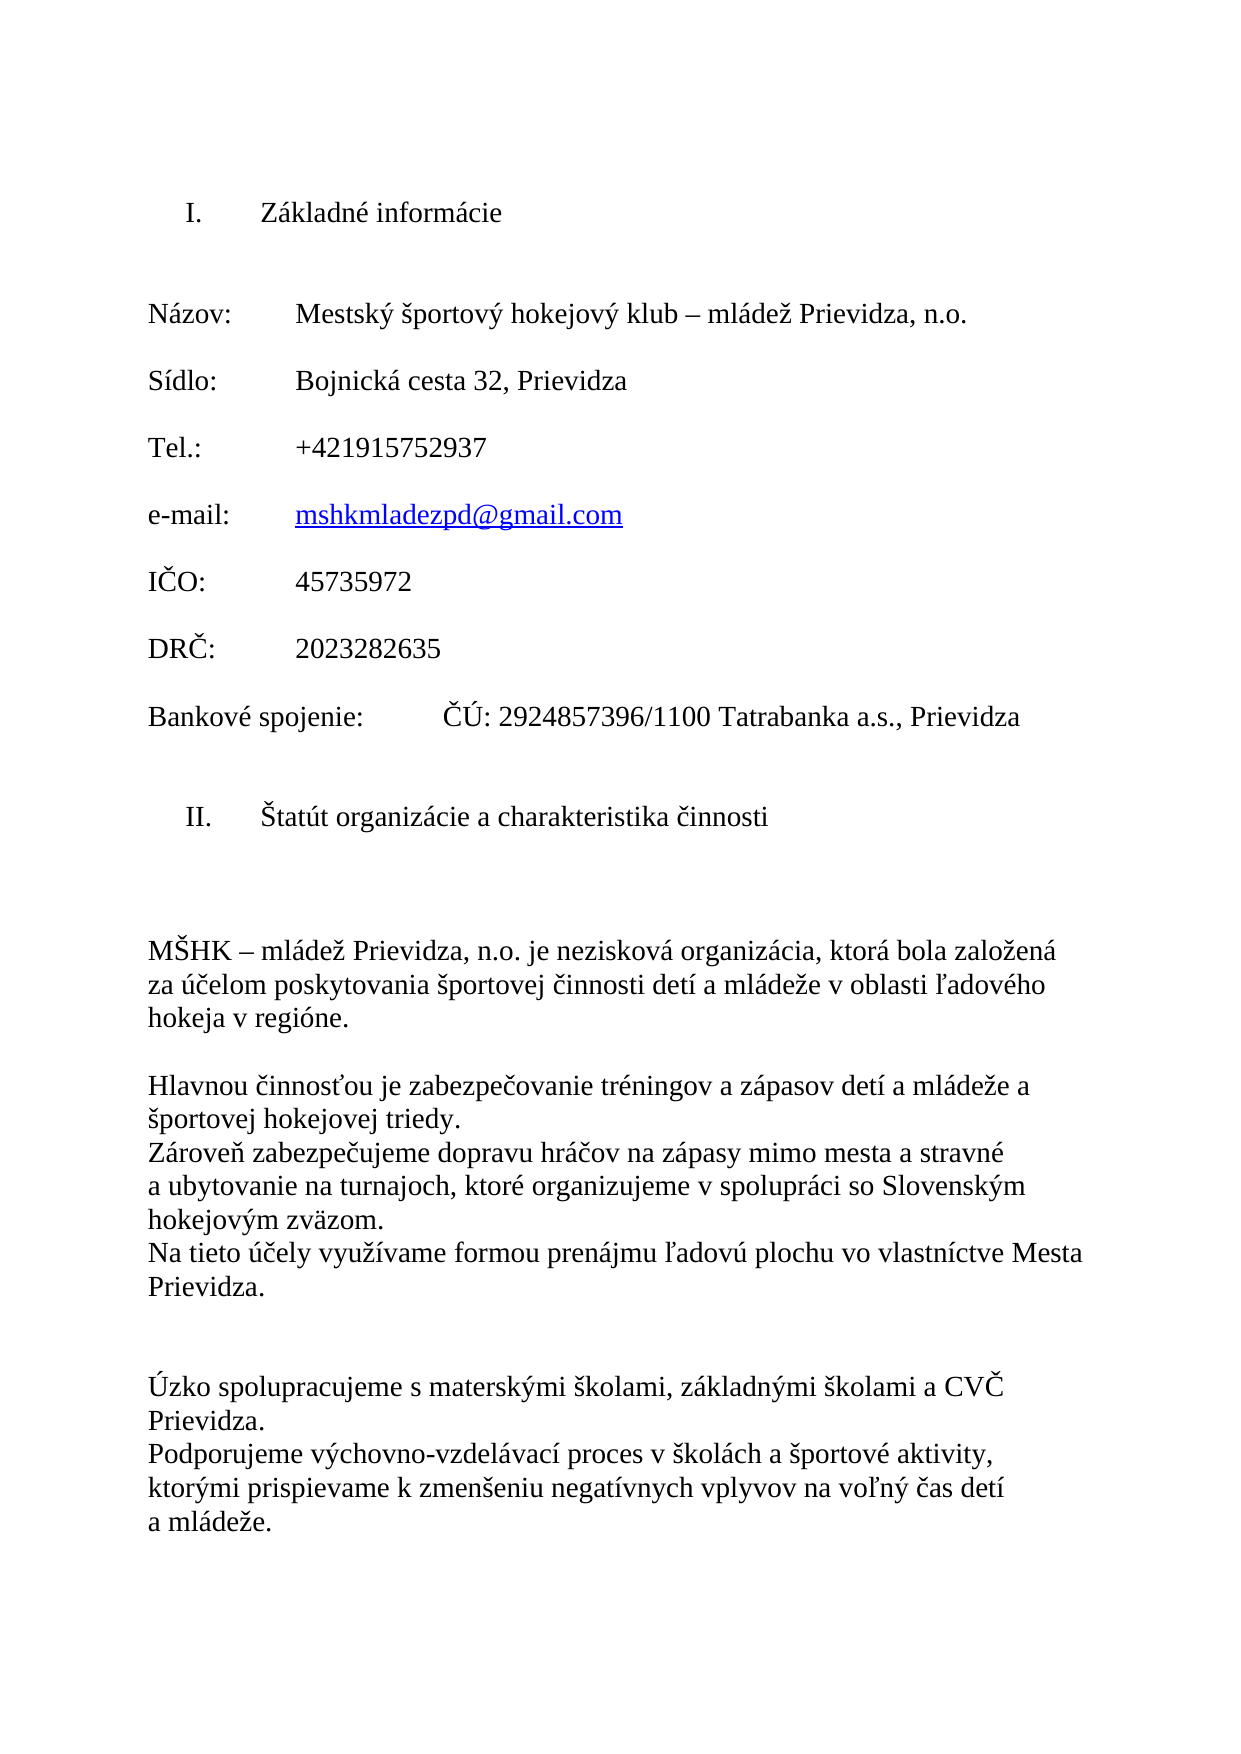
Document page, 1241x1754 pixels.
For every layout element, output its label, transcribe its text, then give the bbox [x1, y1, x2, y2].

text Hlavnou činnosťou je zabezpečovanie tréningov a zápasov detí a mládeže a športovej hokejovej triedy. [148, 1068, 1093, 1135]
list Základné informácie [185, 196, 1093, 229]
text Úzko spolupracujeme s materskými školami, základnými školami a CVČ Prievidza. [148, 1369, 1093, 1437]
text za účelom poskytovania športovej činnosti detí a mládeže v oblasti ľadového hokeja v regióne. [148, 967, 1093, 1034]
text Sídlo: Bojnická cesta 32, Prievidza [148, 363, 1093, 397]
text IČO: 45735972 [148, 564, 1093, 598]
text Podporujeme výchovno-vzdelávací proces v školách a športové aktivity, ktorými prispievame k zmenšeniu negatívnych vplyvov na voľný čas detí a mládeže. [148, 1437, 1093, 1537]
text Názov: Mestský športový hokejový klub – mládež Prievidza, n.o. [148, 296, 1093, 330]
text e-mail: mshkmladezpd@gmail.com [148, 497, 1093, 531]
text MŠHK – mládež Prievidza, n.o. je nezisková organizácia, ktorá bola založená [148, 933, 1093, 967]
list Štatút organizácie a charakteristika činnosti [185, 799, 1093, 833]
text Tel.: +421915752937 [148, 430, 1093, 464]
text Zároveň zabezpečujeme dopravu hráčov na zápasy mimo mesta a stravné a ubytovanie na turnajoch, ktoré organizujeme v spolupráci so Slovenským hokejovým zväzom. [148, 1135, 1093, 1235]
text Bankové spojenie: ČÚ: 2924857396/1100 Tatrabanka a.s., Prievidza [148, 699, 1093, 732]
text Na tieto účely využívame formou prenájmu ľadovú plochu vo vlastníctve Mesta Prievidza. [148, 1235, 1093, 1302]
text DRČ: 2023282635 [148, 632, 1093, 665]
